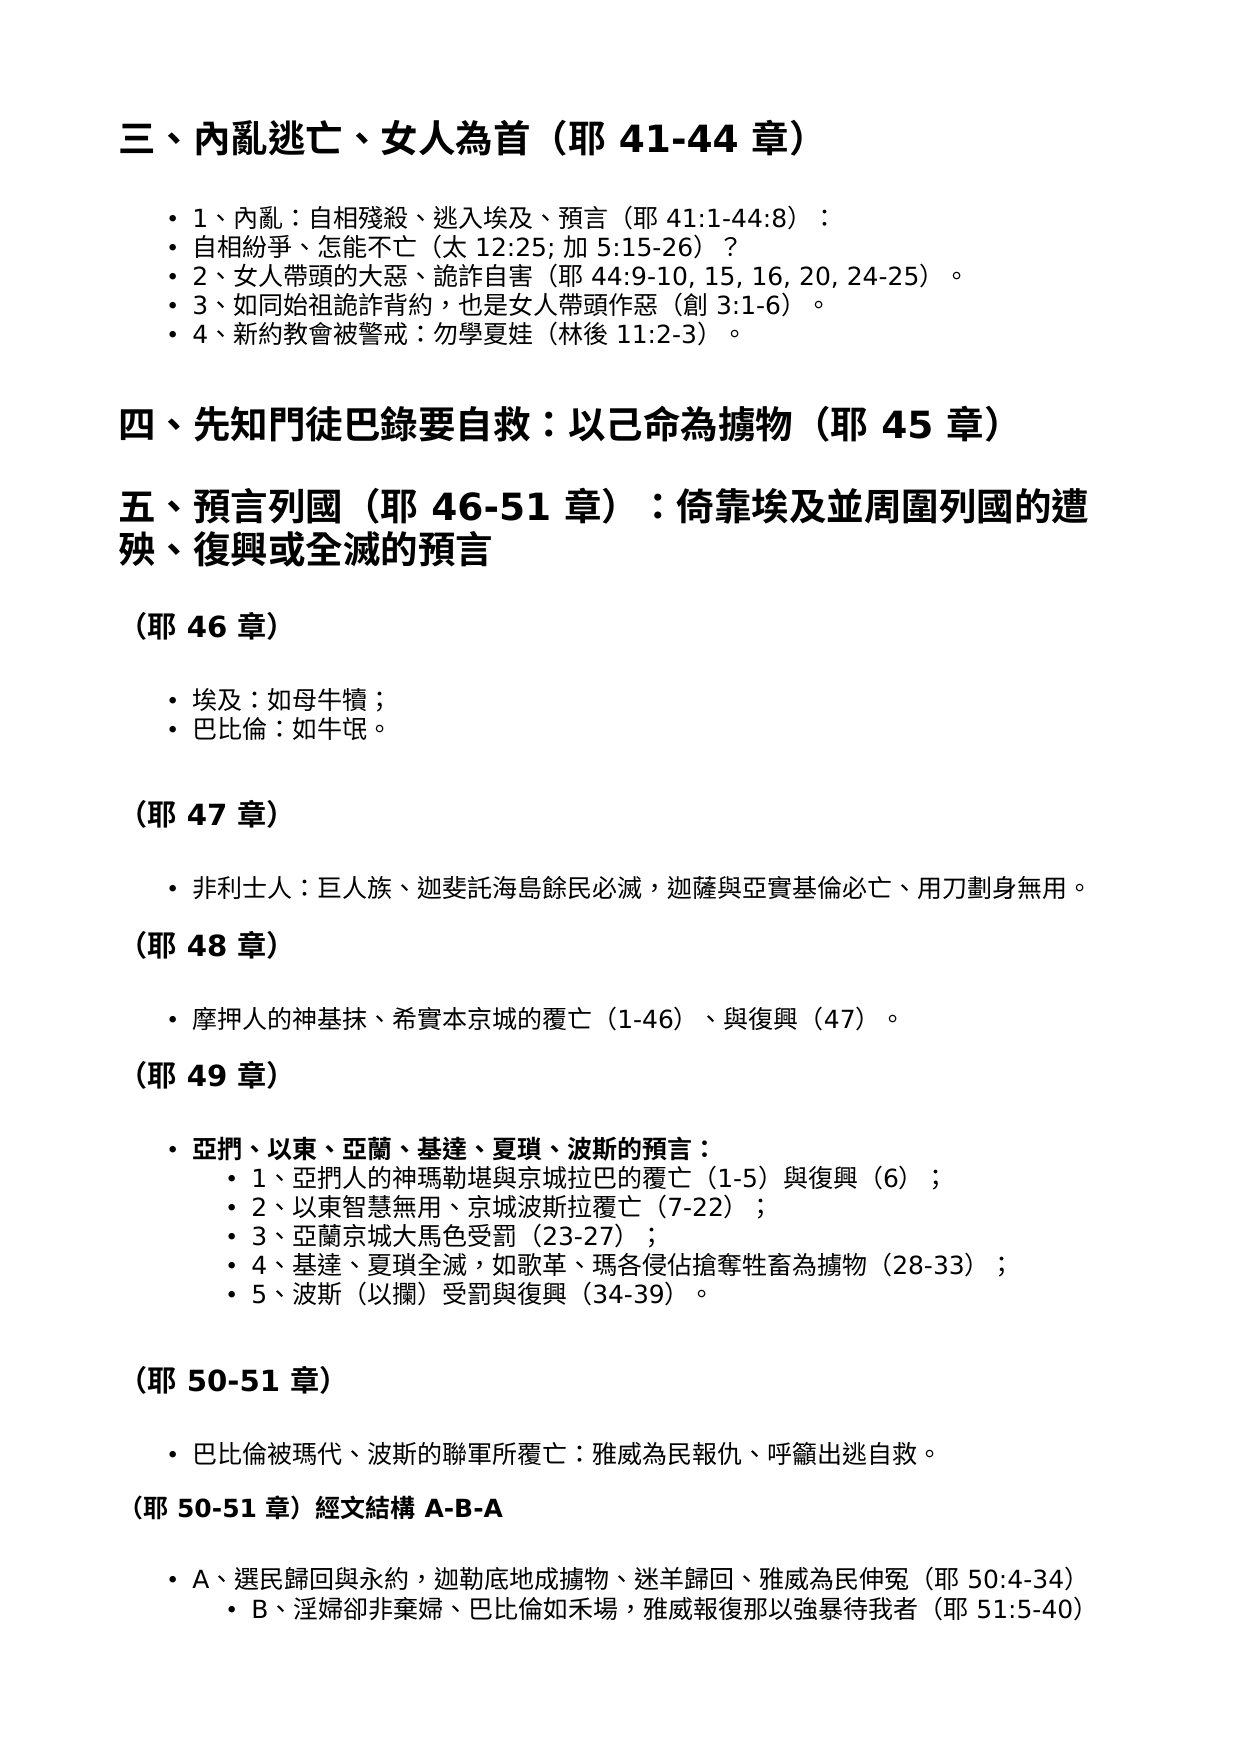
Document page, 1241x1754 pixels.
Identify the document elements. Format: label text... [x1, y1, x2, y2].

list B、淫婦卻非棄婦、巴比倫如禾場，雅威報復那以強暴待我者（耶 51:5-40） [236, 1595, 1122, 1624]
list 2、以東智慧無用、京城波斯拉覆亡（7-22）； [236, 1193, 1122, 1222]
list A、選民歸回與永約，迦勒底地成擄物、迷羊歸回、雅威為民伸冤（耶 50:4-34） [177, 1566, 1122, 1595]
list 4、基達、夏瑣全滅，如歌革、瑪各侵佔搶奪牲畜為擄物（28-33）； [236, 1252, 1122, 1281]
list 3、亞蘭京城大馬色受罰（23-27）； [236, 1222, 1122, 1252]
list 1、內亂：自相殘殺、逃入埃及、預言（耶 41:1-44:8）： [177, 204, 1122, 233]
subtitle （耶 46 章） [118, 610, 1122, 644]
list 2、女人帶頭的大惡、詭詐自害（耶 44:9-10, 15, 16, 20, 24-25）。 [177, 262, 1122, 291]
list 4、新約教會被警戒：勿學夏娃（林後 11:2-3）。 [177, 320, 1122, 349]
list 自相紛爭、怎能不亡（太 12:25; 加 5:15-26）？ [177, 233, 1122, 262]
list 巴比倫被瑪代、波斯的聯軍所覆亡：雅威為民報仇、呼籲出逃自救。 [177, 1440, 1122, 1469]
subtitle （耶 48 章） [118, 929, 1122, 963]
subtitle 四、先知門徒巴錄要自救：以己命為擄物（耶 45 章） [118, 404, 1122, 448]
subtitle （耶 50-51 章）經文結構 A-B-A [118, 1494, 1122, 1524]
list 摩押人的神基抹、希實本京城的覆亡（1-46）、與復興（47）。 [177, 1005, 1122, 1034]
subtitle （耶 47 章） [118, 799, 1122, 833]
list 非利士人：巨人族、迦斐託海島餘民必滅，迦薩與亞實基倫必亡、用刀劃身無用。 [177, 875, 1122, 904]
list 3、如同始祖詭詐背約，也是女人帶頭作惡（創 3:1-6）。 [177, 291, 1122, 320]
list 5、波斯（以攔）受罰與復興（34-39）。 [236, 1281, 1122, 1310]
list 巴比倫：如牛氓。 [177, 715, 1122, 744]
subtitle 五、預言列國（耶 46-51 章）：倚靠埃及並周圍列國的遭殃、復興或全滅的預言 [118, 485, 1122, 572]
subtitle （耶 50-51 章） [118, 1364, 1122, 1398]
list 1、亞捫人的神瑪勒堪與京城拉巴的覆亡（1-5）與復興（6）； [236, 1164, 1122, 1193]
subtitle 三、內亂逃亡、女人為首（耶 41-44 章） [118, 118, 1122, 162]
list 亞捫、以東、亞蘭、基達、夏瑣、波斯的預言： [177, 1135, 1122, 1164]
subtitle （耶 49 章） [118, 1059, 1122, 1093]
list 埃及：如母牛犢； [177, 686, 1122, 715]
